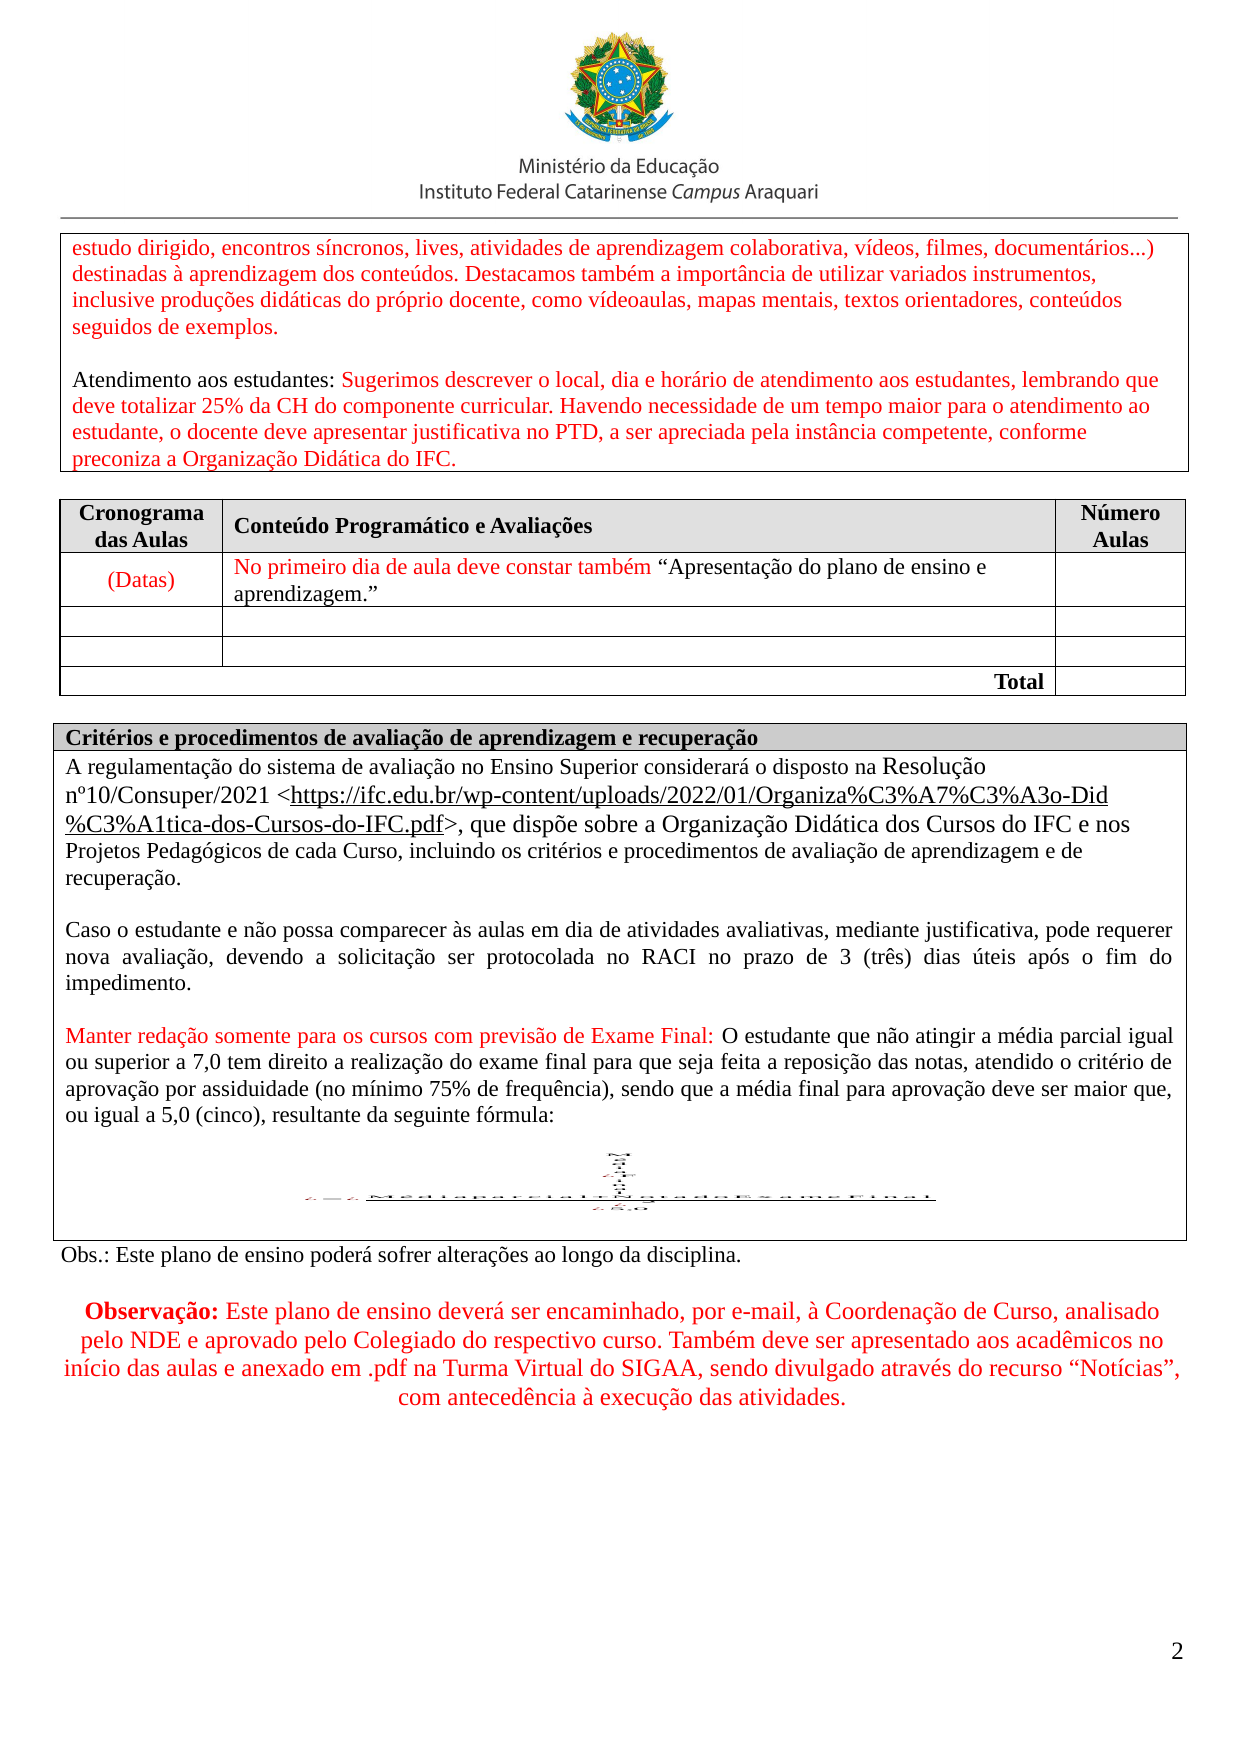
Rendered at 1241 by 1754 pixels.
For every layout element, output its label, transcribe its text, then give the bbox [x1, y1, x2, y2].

table_cell (Datas) [61, 553, 222, 606]
table_header Critérios e procedimentos de avaliação de aprendizagem e recuperação [54, 724, 1186, 750]
table_cell [223, 607, 1055, 636]
table_cell A regulamentação do sistema de avaliação no Ensino Superior considerará o disposto na Resolução nº10/Consuper/2021 <https://ifc.edu.br/wp-content/uploads/2022/01/Organiza%C3%A7%C3%A3o-Did%C3%A1tica-dos-Cursos-do-IFC.pdf>, que dispõe sobre a Organização Didática dos Cursos do IFC e nos Projetos Pedagógicos de cada Curso, incluindo os critérios e procedimentos de avaliação de aprendizagem e de recuperação. Caso o estudante e não possa comparecer às aulas em dia de atividades avaliativas, mediante justificativa, pode requerer nova avaliação, devendo a solicitação ser protocolada no RACI no prazo de 3 (três) dias úteis após o fim do impedimento. Manter redação somente para os cursos com previsão de Exame Final: O estudante que não atingir a média parcial igual ou superior a 7,0 tem direito a realização do exame final para que seja feita a reposição das notas, atendido o critério de aprovação por assiduidade (no mínimo 75% de frequência), sendo que a média final para aprovação deve ser maior que, ou igual a 5,0 (cinco), resultante da seguinte fórmula: [54, 751, 1186, 1240]
table_cell [1056, 667, 1185, 695]
table_cell Total [61, 667, 1055, 695]
table_cell [1056, 607, 1185, 636]
table_cell No primeiro dia de aula deve constar também “Apresentação do plano de ensino e aprendizagem.” [223, 553, 1055, 606]
table_cell [61, 607, 222, 636]
table_header Conteúdo Programático e Avaliações [223, 500, 1055, 552]
table_cell estudo dirigido, encontros síncronos, lives, atividades de aprendizagem colaborativa, vídeos, filmes, documentários...) destinadas à aprendizagem dos conteúdos. Destacamos também a importância de utilizar variados instrumentos, inclusive produções didáticas do próprio docente, como vídeoaulas, mapas mentais, textos orientadores, conteúdos seguidos de exemplos. Atendimento aos estudantes: Sugerimos descrever o local, dia e horário de atendimento aos estudantes, lembrando que deve totalizar 25% da CH do componente curricular. Havendo necessidade de um tempo maior para o atendimento ao estudante, o docente deve apresentar justificativa no PTD, a ser apreciada pela instância competente, conforme preconiza a Organização Didática do IFC. [61, 234, 1188, 471]
text Obs.: Este plano de ensino poderá sofrer alterações ao longo da disciplina. [61, 1241, 1183, 1267]
text Observação: Este plano de ensino deverá ser encaminhado, por e-mail, à Coordenação de Curso, analisado pelo NDE e aprovado pelo Colegiado do respectivo curso. Também deve ser apresentado aos acadêmicos no início das aulas e anexado em .pdf na Turma Virtual do SIGAA, sendo divulgado através do recurso “Notícias”, com antecedência à execução das atividades. [61, 1296, 1183, 1411]
table_header Cronograma das Aulas [61, 500, 222, 552]
table_cell [223, 637, 1055, 666]
table_cell [1056, 553, 1185, 606]
table_header Número Aulas [1056, 500, 1185, 552]
table_cell [61, 637, 222, 666]
table_cell [1056, 637, 1185, 666]
